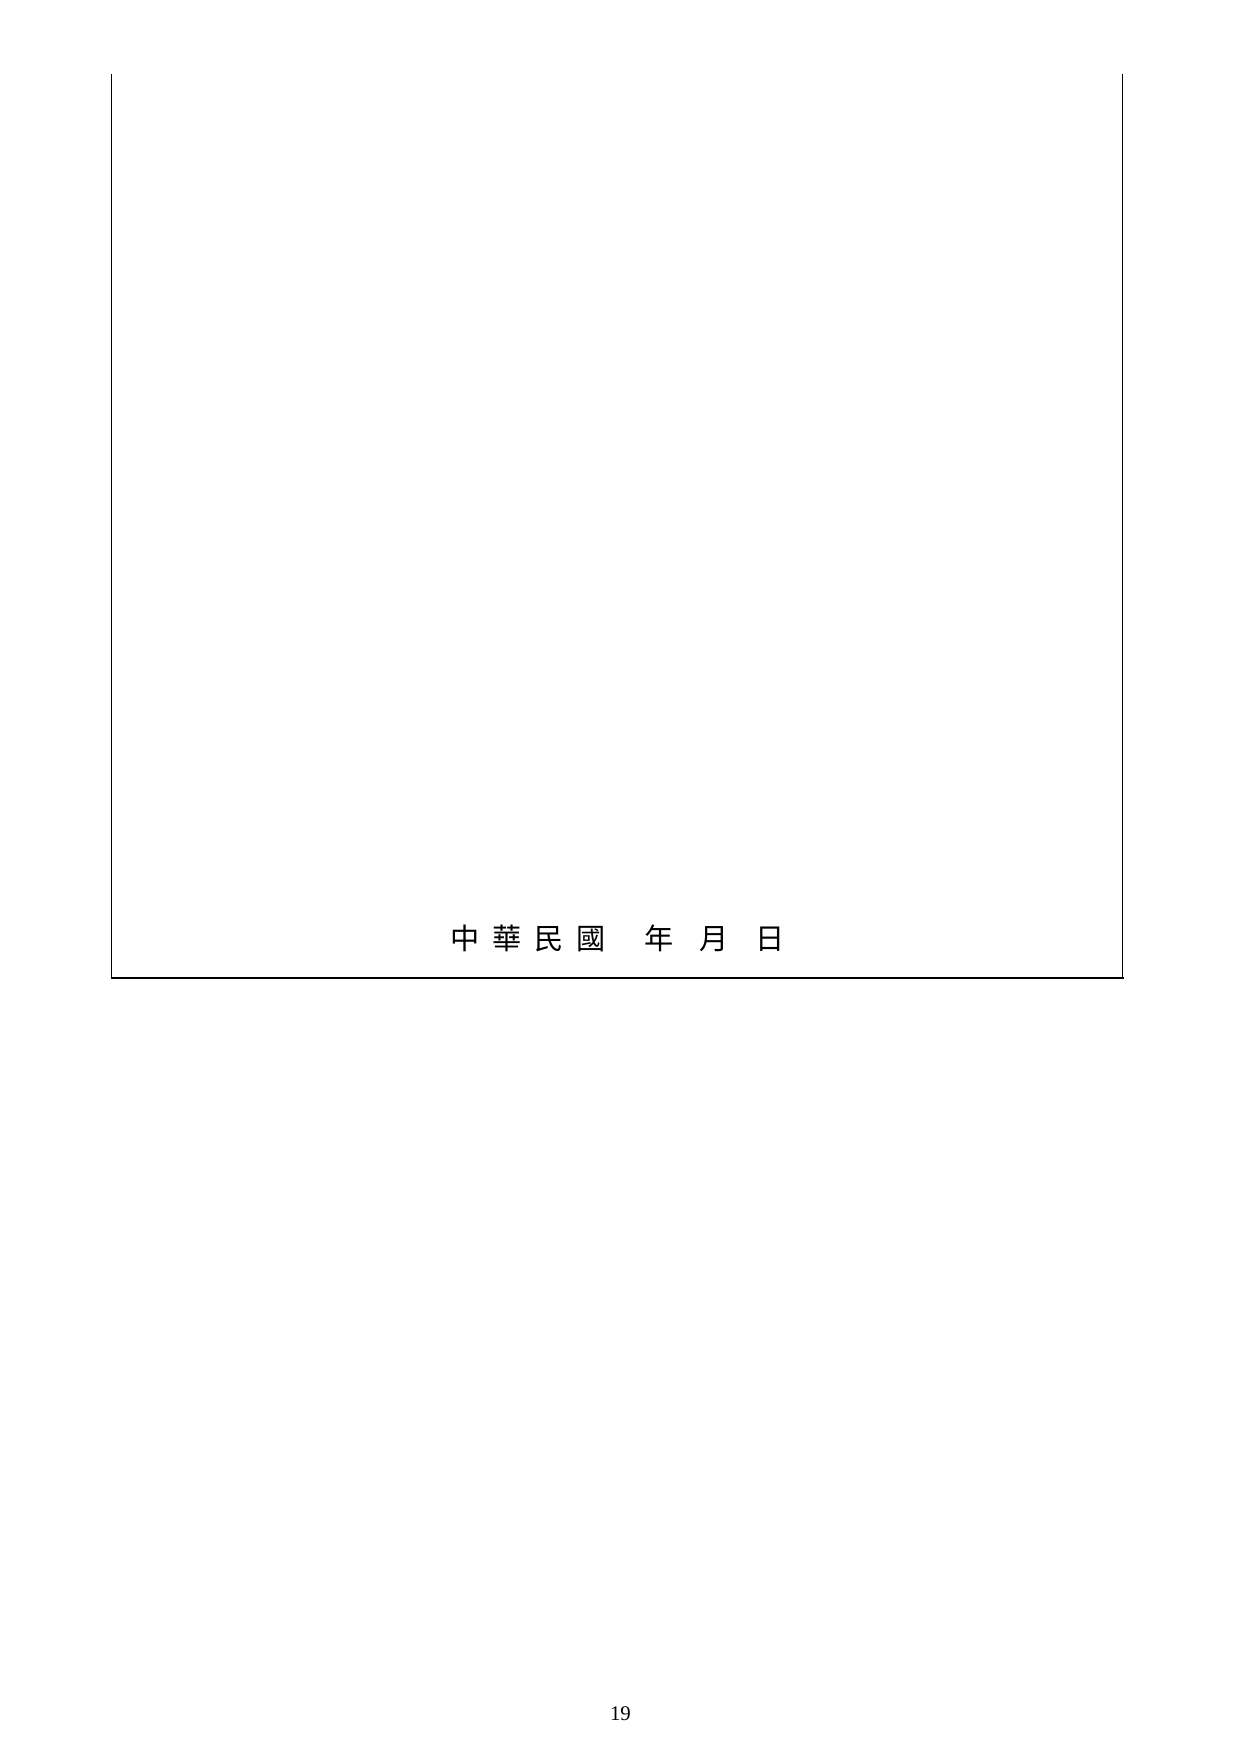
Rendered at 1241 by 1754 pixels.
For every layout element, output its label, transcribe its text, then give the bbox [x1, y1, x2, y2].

table_cell [1014, 74, 1122, 899]
table_cell [902, 74, 1014, 899]
table_cell 中 華 民 國 年 月 日 [112, 899, 1122, 977]
table_cell [112, 74, 171, 899]
table_cell [171, 74, 902, 899]
